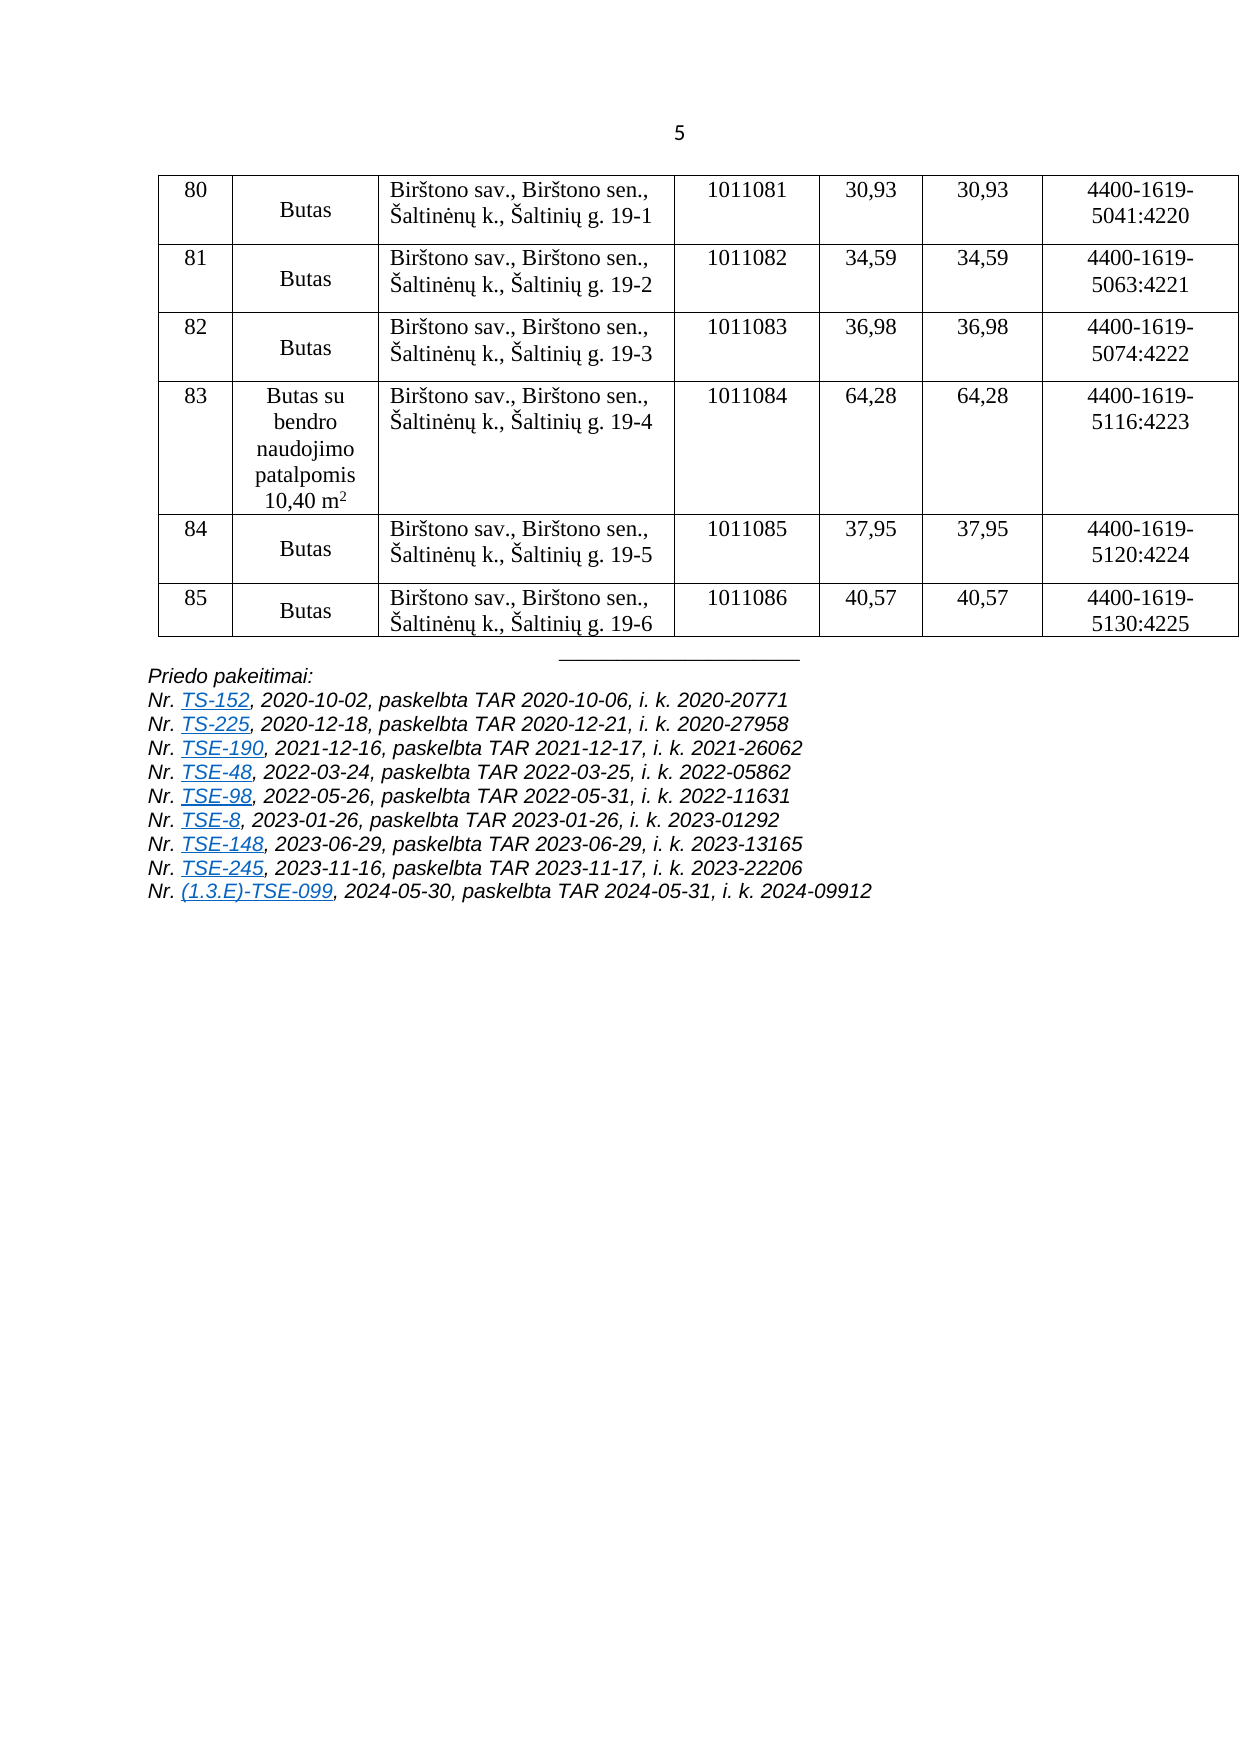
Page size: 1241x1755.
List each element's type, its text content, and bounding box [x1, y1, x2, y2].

table_cell Birštono sav., Birštono sen., Šaltinėnų k., Šaltinių g. 19-1 [379, 176, 674, 243]
text Nr. TSE-98, 2022-05-26, paskelbta TAR 2022-05-31, i. k. 2022-11631 [148, 783, 1211, 807]
table_cell Birštono sav., Birštono sen., Šaltinėnų k., Šaltinių g. 19-6 [379, 584, 674, 636]
table_cell 4400-1619-5130:4225 [1043, 584, 1238, 636]
table_cell 4400-1619-5063:4221 [1043, 245, 1238, 312]
table_cell 40,57 [820, 584, 922, 636]
table_cell 1011083 [675, 313, 819, 381]
table_cell 81 [159, 245, 232, 312]
text Nr. TSE-190, 2021-12-16, paskelbta TAR 2021-12-17, i. k. 2021-26062 [148, 736, 1211, 759]
table_cell 30,93 [923, 176, 1042, 243]
table_cell 4400-1619-5116:4223 [1043, 382, 1238, 514]
table_cell 1011084 [675, 382, 819, 514]
text Nr. TSE-245, 2023-11-16, paskelbta TAR 2023-11-17, i. k. 2023-22206 [148, 855, 1211, 879]
table_cell 37,95 [923, 515, 1042, 582]
table_cell 4400-1619-5074:4222 [1043, 313, 1238, 381]
table_cell 1011081 [675, 176, 819, 243]
table_cell Butas [233, 584, 378, 636]
table_cell 1011085 [675, 515, 819, 582]
table_cell Birštono sav., Birštono sen., Šaltinėnų k., Šaltinių g. 19-5 [379, 515, 674, 582]
table_cell 80 [159, 176, 232, 243]
table_cell 83 [159, 382, 232, 514]
text Priedo pakeitimai: [148, 664, 1211, 688]
text Nr. TSE-148, 2023-06-29, paskelbta TAR 2023-06-29, i. k. 2023-13165 [148, 831, 1211, 855]
table_cell Birštono sav., Birštono sen., Šaltinėnų k., Šaltinių g. 19-2 [379, 245, 674, 312]
text Nr. (1.3.E)-TSE-099, 2024-05-30, paskelbta TAR 2024-05-31, i. k. 2024-09912 [148, 879, 1211, 903]
text Nr. TSE-8, 2023-01-26, paskelbta TAR 2023-01-26, i. k. 2023-01292 [148, 807, 1211, 831]
table_cell 40,57 [923, 584, 1042, 636]
table_cell Butas [233, 313, 378, 381]
table_cell 85 [159, 584, 232, 636]
table_cell Birštono sav., Birštono sen., Šaltinėnų k., Šaltinių g. 19-4 [379, 382, 674, 514]
table_cell 34,59 [820, 245, 922, 312]
table_cell Butas [233, 515, 378, 582]
table_cell 64,28 [923, 382, 1042, 514]
text Nr. TS-152, 2020-10-02, paskelbta TAR 2020-10-06, i. k. 2020-20771 [148, 688, 1211, 712]
table_cell 82 [159, 313, 232, 381]
table_cell 64,28 [820, 382, 922, 514]
table_cell 1011082 [675, 245, 819, 312]
table_cell 84 [159, 515, 232, 582]
text Nr. TSE-48, 2022-03-24, paskelbta TAR 2022-03-25, i. k. 2022-05862 [148, 759, 1211, 783]
table_cell Butas su bendro naudojimo patalpomis 10,40 m2 [233, 382, 378, 514]
table_cell 34,59 [923, 245, 1042, 312]
table_cell 36,98 [820, 313, 922, 381]
table_cell 37,95 [820, 515, 922, 582]
table_cell Birštono sav., Birštono sen., Šaltinėnų k., Šaltinių g. 19-3 [379, 313, 674, 381]
table_cell 4400-1619-5041:4220 [1043, 176, 1238, 243]
table_cell 36,98 [923, 313, 1042, 381]
table_cell 30,93 [820, 176, 922, 243]
table_cell Butas [233, 176, 378, 243]
table_cell 1011086 [675, 584, 819, 636]
table_cell 4400-1619-5120:4224 [1043, 515, 1238, 582]
table_cell Butas [233, 245, 378, 312]
text Nr. TS-225, 2020-12-18, paskelbta TAR 2020-12-21, i. k. 2020-27958 [148, 712, 1211, 736]
text _____________________ [148, 637, 1211, 664]
